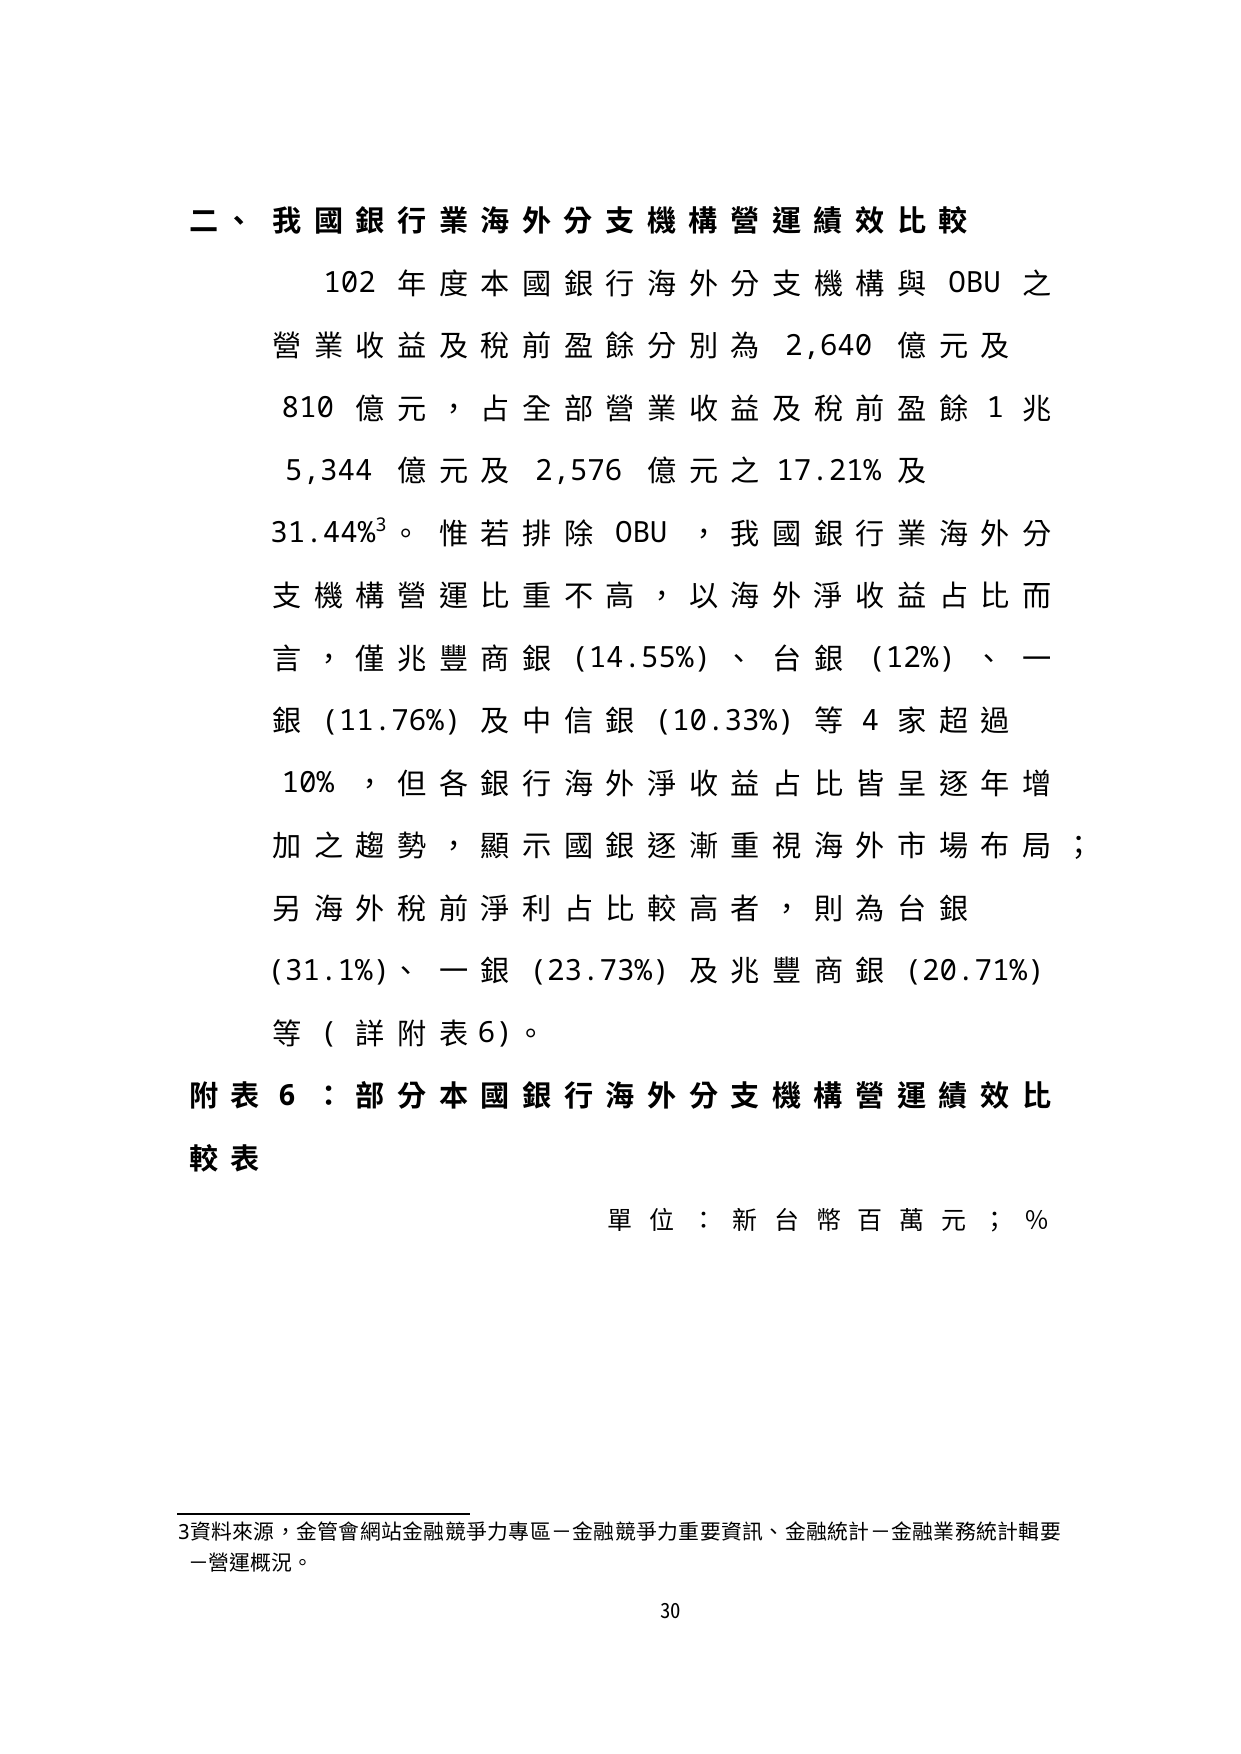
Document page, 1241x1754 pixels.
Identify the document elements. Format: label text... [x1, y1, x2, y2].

text 102年度本國銀行海外分支機構與OBU之營業收益及稅前盈餘分別為2,640億元及810億元，占全部營業收益及稅前盈餘1兆5,344億元及2,576億元之17.21%及31.44%。惟若排除OBU，我國銀行業海外分支機構營運比重不高，以海外淨收益占比而言，僅兆豐商銀(14.55%)、台銀(12%)、一銀(11.76%)及中信銀(10.33%)等4家超過10%，但各銀行海外淨收益占比皆呈逐年增加之趨勢，顯示國銀逐漸重視海外市場布局；另海外稅前淨利占比較高者，則為台銀(31.1%)、一銀(23.73%)及兆豐商銀(20.71%)等(詳附表6)。 [242, 240, 1058, 1052]
text 資料來源，金管會網站金融競爭力專區－金融競爭力重要資訊、金融統計－金融業務統計輯要－營運概況。 [177, 1514, 1063, 1577]
text 附表6：部分本國銀行海外分支機構營運績效比較表 [183, 1052, 1058, 1177]
text 單位：新台幣百萬元；％ [183, 1177, 1058, 1240]
text 二、我國銀行業海外分支機構營運績效比較 [183, 177, 1058, 240]
